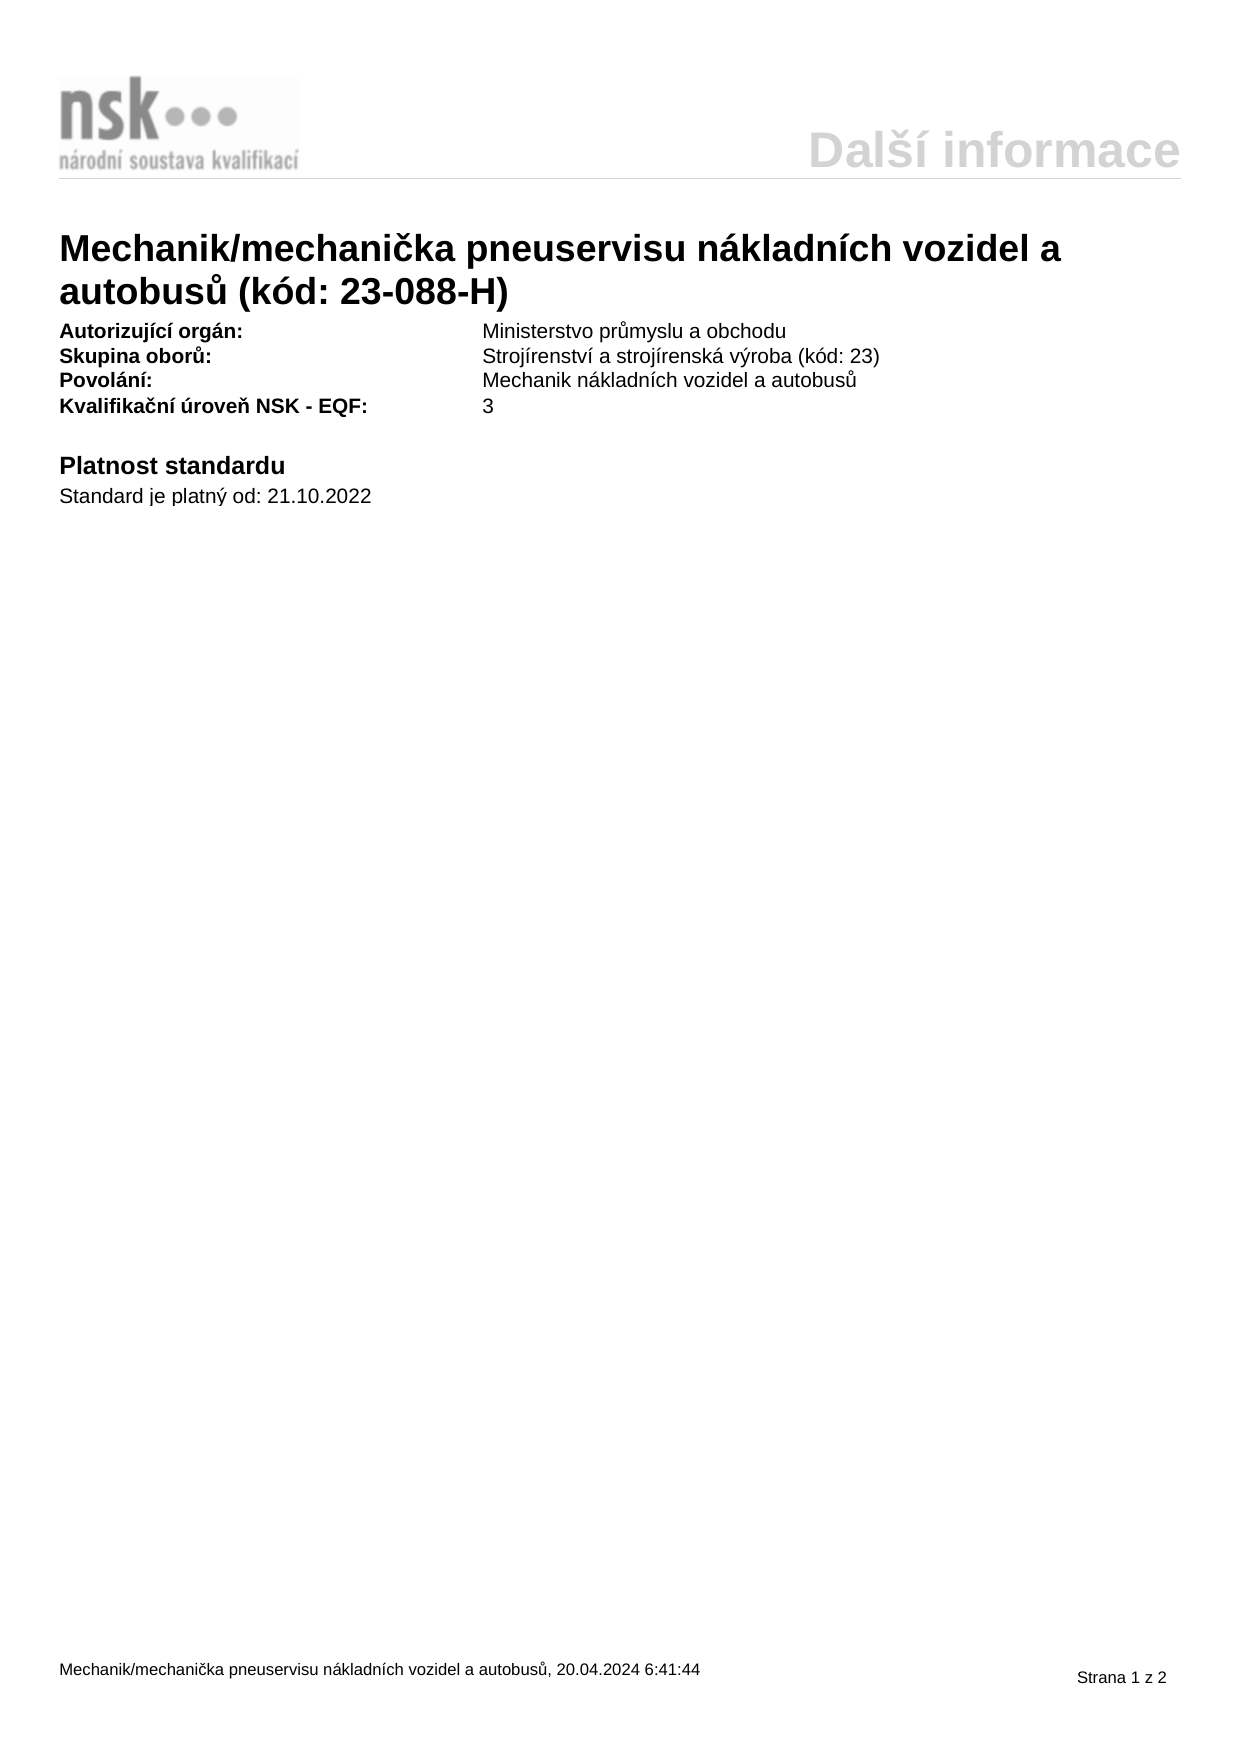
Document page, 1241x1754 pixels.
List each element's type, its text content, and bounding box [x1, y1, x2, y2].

table_cell [119, 418, 482, 447]
table_cell Povolání: [59, 368, 482, 392]
table_cell [119, 172, 482, 178]
table_cell Platnost standardu [59, 448, 1181, 483]
table_cell [59, 418, 119, 447]
table_cell Autorizující orgán: [59, 319, 482, 343]
table_header [620, 59, 627, 172]
table_cell [1167, 418, 1181, 447]
table_cell [482, 313, 619, 319]
table_cell [1167, 1660, 1181, 1696]
table_cell [619, 196, 627, 224]
table_cell Standard je platný od: 21.10.2022 [59, 484, 1181, 506]
table_cell [59, 806, 119, 1106]
table_cell [627, 1106, 861, 1383]
table_cell [59, 313, 119, 319]
table_cell [619, 506, 627, 806]
table_cell [861, 506, 1167, 806]
table_cell Strojírenství a strojírenská výroba (kód: 23) [482, 344, 1181, 368]
table_cell Ministerstvo průmyslu a obchodu [482, 319, 1181, 344]
table_cell [1167, 506, 1181, 806]
table_cell [119, 313, 482, 319]
table_cell 3 [482, 394, 1181, 417]
table_cell [119, 806, 482, 1106]
table_cell Skupina oborů: [59, 344, 482, 368]
table_cell [619, 418, 627, 447]
table_cell [119, 1106, 482, 1383]
table_cell [1167, 1106, 1181, 1383]
table_cell [482, 806, 619, 1106]
table_cell [619, 806, 627, 1106]
table_cell [482, 1384, 619, 1659]
table_cell [482, 418, 619, 447]
table_cell [619, 172, 627, 178]
table_cell [861, 1106, 1167, 1383]
table_cell [1167, 313, 1181, 319]
table_cell [482, 506, 619, 806]
table_cell [59, 1384, 119, 1659]
table_cell [861, 196, 1167, 224]
table_cell [861, 1384, 1167, 1659]
table_cell Mechanik/mechanička pneuservisu nákladních vozidel a autobusů (kód: 23-088-H) [59, 224, 1181, 313]
table_cell [627, 196, 861, 224]
table_cell [619, 313, 627, 319]
table_cell [119, 506, 482, 806]
picture [58, 59, 620, 172]
table_cell [1167, 1384, 1181, 1659]
table_cell [619, 1384, 627, 1659]
table_cell Mechanik/mechanička pneuservisu nákladních vozidel a autobusů, 20.04.2024 6:41:44 [59, 1660, 861, 1696]
table_cell [627, 806, 861, 1106]
table_cell [627, 313, 861, 319]
table_cell [861, 313, 1167, 319]
table_cell Kvalifikační úroveň NSK - EQF: [59, 394, 482, 417]
table_header Další informace [627, 59, 1181, 178]
table_cell [119, 196, 482, 224]
table_cell [627, 506, 861, 806]
table_cell [482, 172, 619, 178]
table_cell [627, 418, 861, 447]
table_cell [619, 1106, 627, 1383]
table_cell [59, 506, 119, 806]
table_cell [482, 1106, 619, 1383]
table_cell [482, 196, 619, 224]
table_cell Strana 1 z 2 [861, 1660, 1167, 1696]
table_cell [59, 1106, 119, 1383]
table_cell [1167, 196, 1181, 224]
table_cell [1167, 806, 1181, 1106]
table_cell Mechanik nákladních vozidel a autobusů [482, 368, 1181, 393]
table_cell [627, 1384, 861, 1659]
table_cell [59, 172, 119, 178]
table_cell [119, 1384, 482, 1659]
table_cell [59, 179, 1181, 196]
table_cell [59, 196, 119, 224]
table_cell [861, 418, 1167, 447]
table_cell [861, 806, 1167, 1106]
